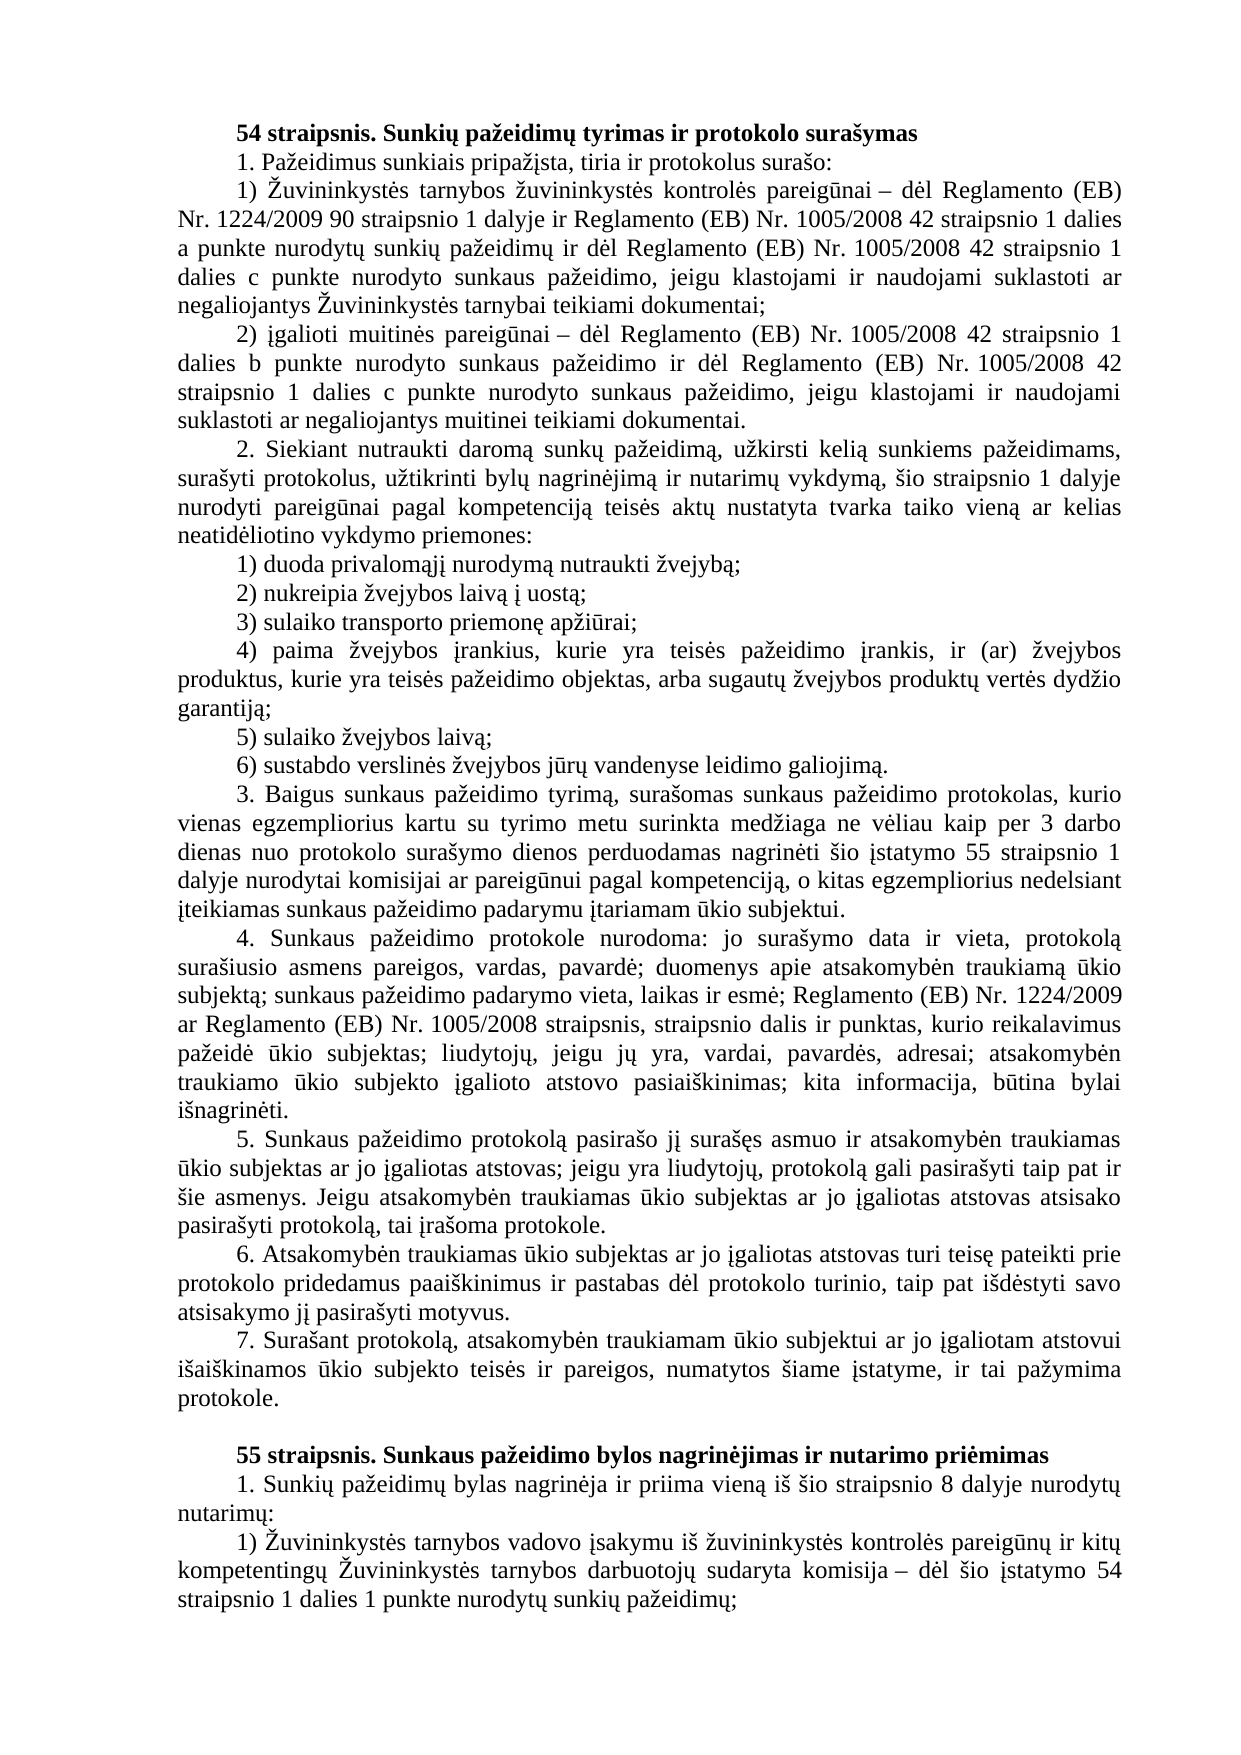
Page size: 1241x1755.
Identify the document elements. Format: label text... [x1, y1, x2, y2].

text 55 straipsnis. Sunkaus pažeidimo bylos nagrinėjimas ir nutarimo priėmimas [177, 1441, 1122, 1469]
text 5) sulaiko žvejybos laivą; [177, 722, 1122, 751]
text 4) paima žvejybos įrankius, kurie yra teisės pažeidimo įrankis, ir (ar) žvejybos produktus, kurie yra teisės pažeidimo objektas, arba sugautų žvejybos produktų vertės dydžio garantiją; [177, 636, 1122, 722]
text 1. Pažeidimus sunkiais pripažįsta, tiria ir protokolus surašo: [177, 147, 1122, 176]
text 2. Siekiant nutraukti daromą sunkų pažeidimą, užkirsti kelią sunkiems pažeidimams, surašyti protokolus, užtikrinti bylų nagrinėjimą ir nutarimų vykdymą, šio straipsnio 1 dalyje nurodyti pareigūnai pagal kompetenciją teisės aktų nustatyta tvarka taiko vieną ar kelias neatidėliotino vykdymo priemones: [177, 434, 1122, 549]
text 2) įgalioti muitinės pareigūnai – dėl Reglamento (EB) Nr. 1005/2008 42 straipsnio 1 dalies b punkte nurodyto sunkaus pažeidimo ir dėl Reglamento (EB) Nr. 1005/2008 42 straipsnio 1 dalies c punkte nurodyto sunkaus pažeidimo, jeigu klastojami ir naudojami suklastoti ar negaliojantys muitinei teikiami dokumentai. [177, 319, 1122, 434]
text 1. Sunkių pažeidimų bylas nagrinėja ir priima vieną iš šio straipsnio 8 dalyje nurodytų nutarimų: [177, 1469, 1122, 1527]
text 6) sustabdo verslinės žvejybos jūrų vandenyse leidimo galiojimą. [177, 751, 1122, 779]
text 7. Surašant protokolą, atsakomybėn traukiamam ūkio subjektui ar jo įgaliotam atstovui išaiškinamos ūkio subjekto teisės ir pareigos, numatytos šiame įstatyme, ir tai pažymima protokole. [177, 1326, 1122, 1412]
text 54 straipsnis. Sunkių pažeidimų tyrimas ir protokolo surašymas [177, 118, 1122, 147]
text 1) Žuvininkystės tarnybos žuvininkystės kontrolės pareigūnai – dėl Reglamento (EB) Nr. 1224/2009 90 straipsnio 1 dalyje ir Reglamento (EB) Nr. 1005/2008 42 straipsnio 1 dalies a punkte nurodytų sunkių pažeidimų ir dėl Reglamento (EB) Nr. 1005/2008 42 straipsnio 1 dalies c punkte nurodyto sunkaus pažeidimo, jeigu klastojami ir naudojami suklastoti ar negaliojantys Žuvininkystės tarnybai teikiami dokumentai; [177, 176, 1122, 319]
text 5. Sunkaus pažeidimo protokolą pasirašo jį surašęs asmuo ir atsakomybėn traukiamas ūkio subjektas ar jo įgaliotas atstovas; jeigu yra liudytojų, protokolą gali pasirašyti taip pat ir šie asmenys. Jeigu atsakomybėn traukiamas ūkio subjektas ar jo įgaliotas atstovas atsisako pasirašyti protokolą, tai įrašoma protokole. [177, 1124, 1122, 1239]
text 3) sulaiko transporto priemonę apžiūrai; [177, 607, 1122, 636]
text 6. Atsakomybėn traukiamas ūkio subjektas ar jo įgaliotas atstovas turi teisę pateikti prie protokolo pridedamus paaiškinimus ir pastabas dėl protokolo turinio, taip pat išdėstyti savo atsisakymo jį pasirašyti motyvus. [177, 1239, 1122, 1326]
text 1) duoda privalomąjį nurodymą nutraukti žvejybą; [177, 549, 1122, 578]
text 3. Baigus sunkaus pažeidimo tyrimą, surašomas sunkaus pažeidimo protokolas, kurio vienas egzempliorius kartu su tyrimo metu surinkta medžiaga ne vėliau kaip per 3 darbo dienas nuo protokolo surašymo dienos perduodamas nagrinėti šio įstatymo 55 straipsnio 1 dalyje nurodytai komisijai ar pareigūnui pagal kompetenciją, o kitas egzempliorius nedelsiant įteikiamas sunkaus pažeidimo padarymu įtariamam ūkio subjektui. [177, 779, 1122, 923]
text 4. Sunkaus pažeidimo protokole nurodoma: jo surašymo data ir vieta, protokolą surašiusio asmens pareigos, vardas, pavardė; duomenys apie atsakomybėn traukiamą ūkio subjektą; sunkaus pažeidimo padarymo vieta, laikas ir esmė; Reglamento (EB) Nr. 1224/2009 ar Reglamento (EB) Nr. 1005/2008 straipsnis, straipsnio dalis ir punktas, kurio reikalavimus pažeidė ūkio subjektas; liudytojų, jeigu jų yra, vardai, pavardės, adresai; atsakomybėn traukiamo ūkio subjekto įgalioto atstovo pasiaiškinimas; kita informacija, būtina bylai išnagrinėti. [177, 923, 1122, 1124]
text 1) Žuvininkystės tarnybos vadovo įsakymu iš žuvininkystės kontrolės pareigūnų ir kitų kompetentingų Žuvininkystės tarnybos darbuotojų sudaryta komisija – dėl šio įstatymo 54 straipsnio 1 dalies 1 punkte nurodytų sunkių pažeidimų; [177, 1527, 1122, 1613]
text 2) nukreipia žvejybos laivą į uostą; [177, 578, 1122, 607]
